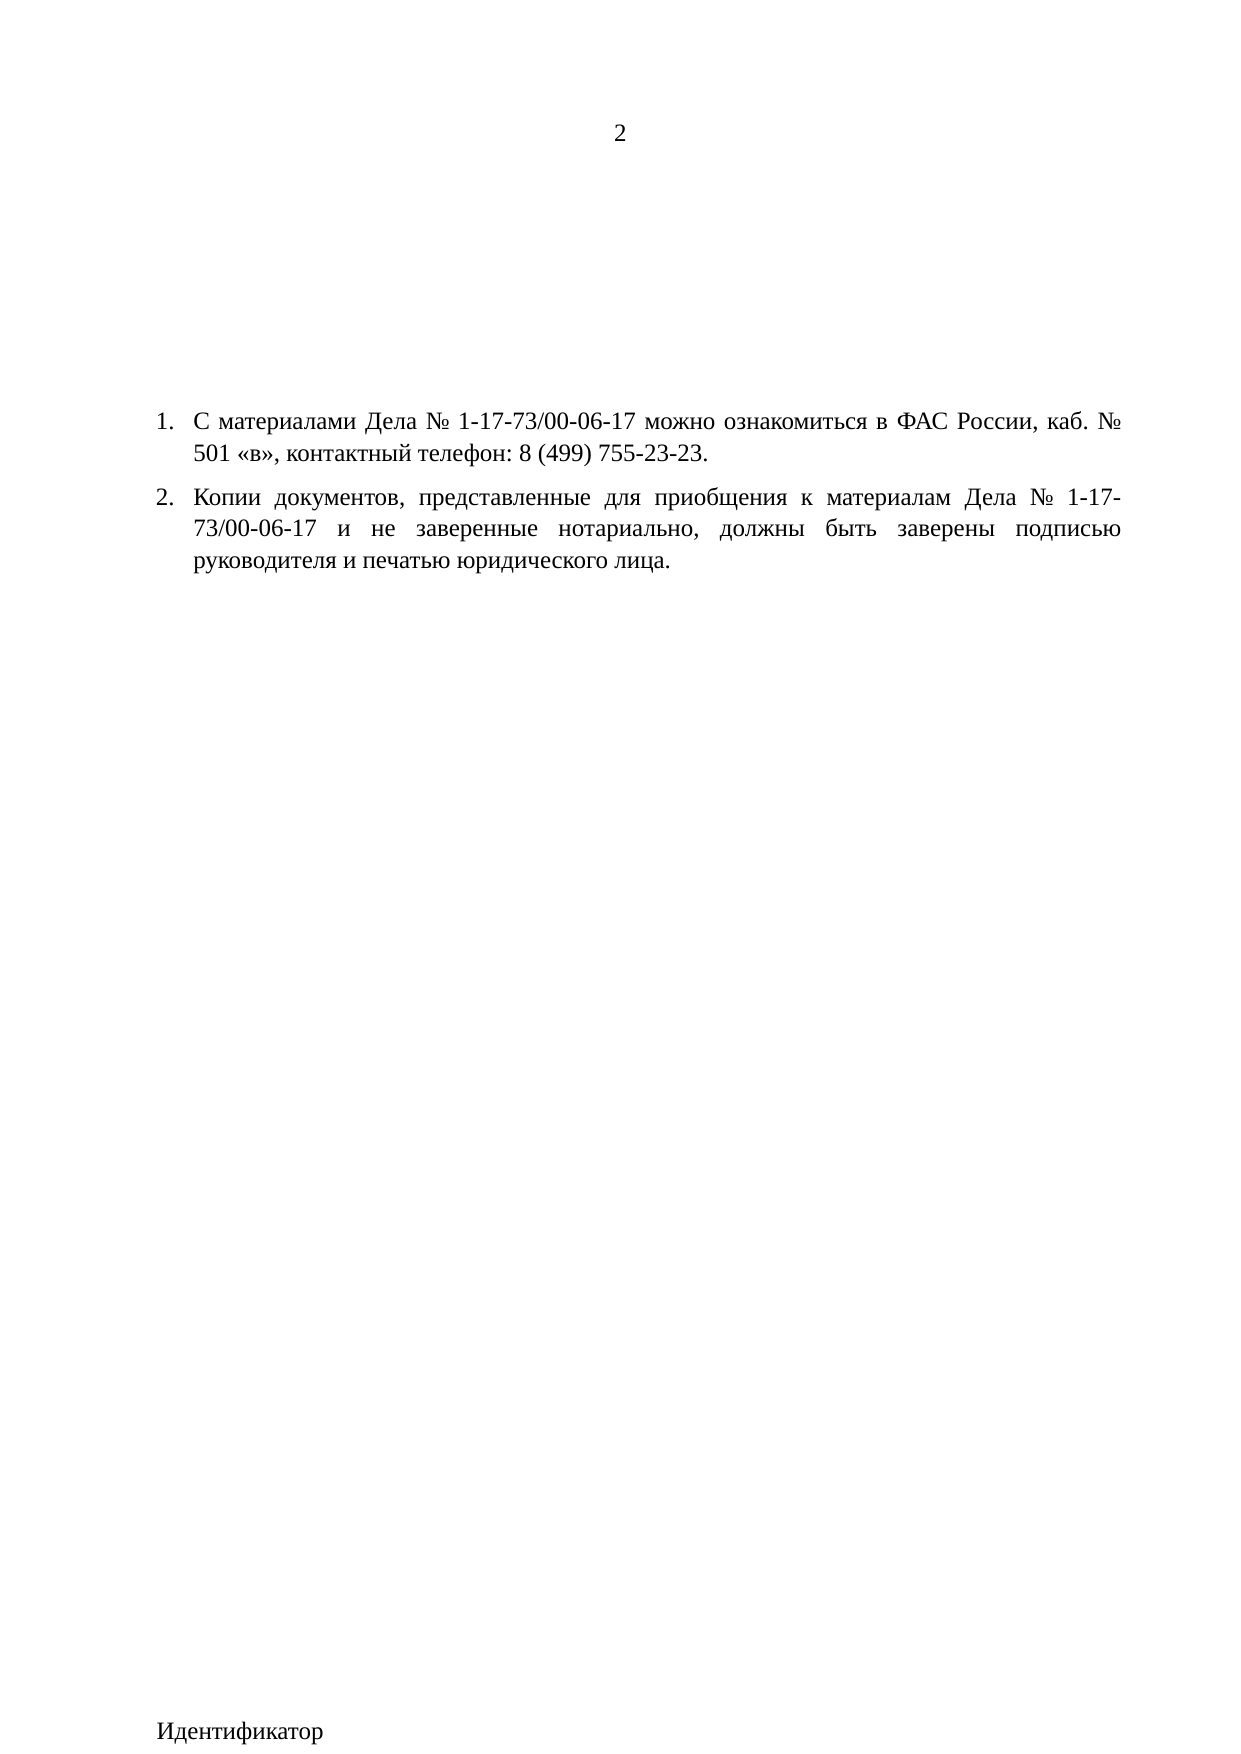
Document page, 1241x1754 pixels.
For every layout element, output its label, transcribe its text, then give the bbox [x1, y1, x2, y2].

list С материалами Дела № 1-17-73/00-06-17 можно ознакомиться в ФАС России, каб. № 501 «в», контактный телефон: 8 (499) 755-23-23. [156, 406, 1122, 467]
list Копии документов, представленные для приобщения к материалам Дела № 1-17-73/00-06-17 и не заверенные нотариально, должны быть заверены подписью руководителя и печатью юридического лица. [156, 482, 1122, 574]
